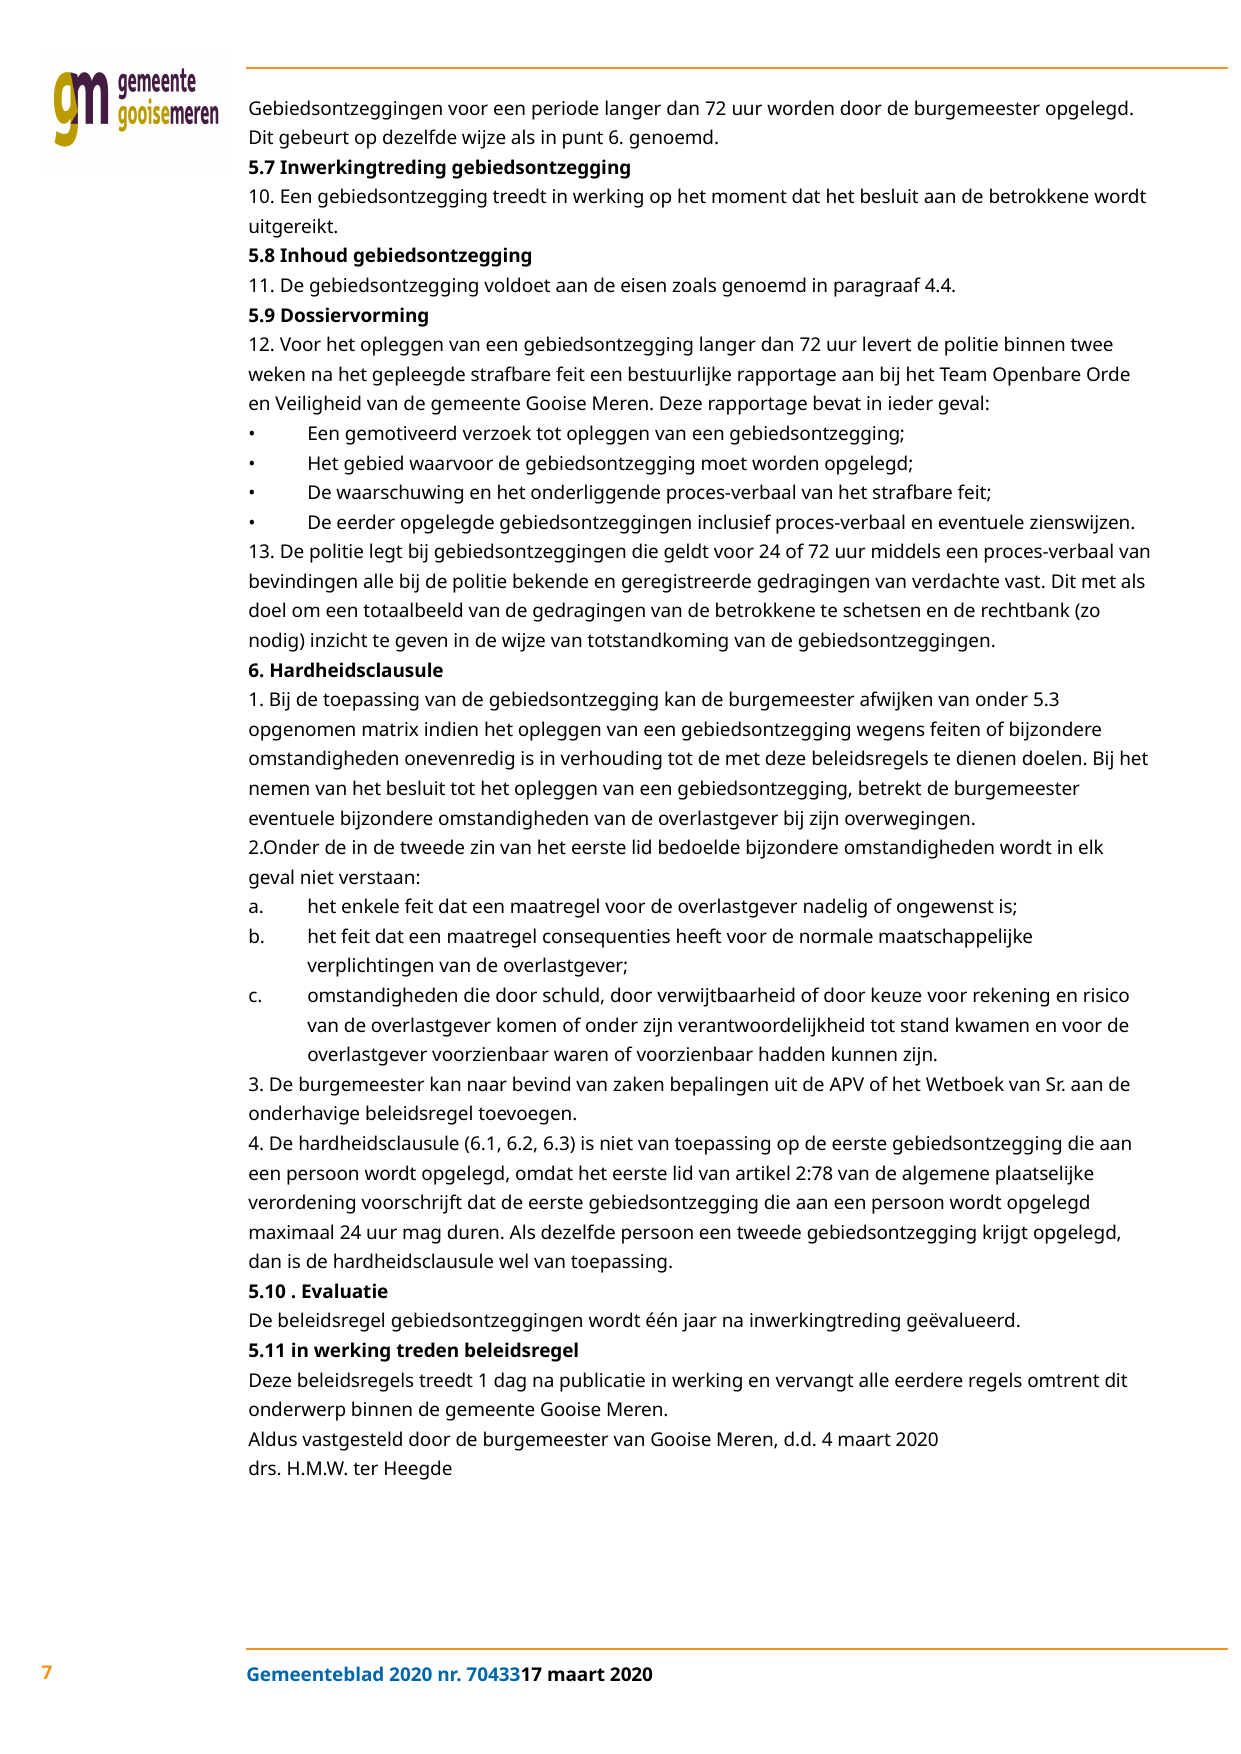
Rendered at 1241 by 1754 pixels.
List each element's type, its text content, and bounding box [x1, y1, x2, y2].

text 13. De politie legt bij gebiedsontzeggingen die geldt voor 24 of 72 uur middels een proces-verbaal van bevindingen alle bij de politie bekende en geregistreerde gedragingen van verdachte vast. Dit met als doel om een totaalbeeld van de gedragingen van de betrokkene te schetsen en de rechtbank (zo nodig) inzicht te geven in de wijze van totstandkoming van de gebiedsontzeggingen. [248, 538, 1152, 653]
text 5.10 . Evaluatie [248, 1278, 1152, 1304]
list het enkele feit dat een maatregel voor de overlastgever nadelig of ongewenst is; [248, 893, 1152, 919]
text 5.7 Inwerkingtreding gebiedsontzegging [248, 154, 1152, 180]
text 10. Een gebiedsontzegging treedt in werking op het moment dat het besluit aan de betrokkene wordt uitgereikt. [248, 183, 1152, 239]
list omstandigheden die door schuld, door verwijtbaarheid of door keuze voor rekening en risico van de overlastgever komen of onder zijn verantwoordelijkheid tot stand kwamen en voor de overlastgever voorzienbaar waren of voorzienbaar hadden kunnen zijn. [248, 982, 1152, 1067]
text 5.11 in werking treden beleidsregel [248, 1337, 1152, 1363]
text 4. De hardheidsclausule (6.1, 6.2, 6.3) is niet van toepassing op de eerste gebiedsontzegging die aan een persoon wordt opgelegd, omdat het eerste lid van artikel 2:78 van de algemene plaatselijke verordening voorschrijft dat de eerste gebiedsontzegging die aan een persoon wordt opgelegd maximaal 24 uur mag duren. Als dezelfde persoon een tweede gebiedsontzegging krijgt opgelegd, dan is de hardheidsclausule wel van toepassing. [248, 1130, 1152, 1274]
text 11. De gebiedsontzegging voldoet aan de eisen zoals genoemd in paragraaf 4.4. [248, 272, 1152, 298]
list Een gemotiveerd verzoek tot opleggen van een gebiedsontzegging; [248, 420, 1152, 446]
text drs. H.M.W. ter Heegde [248, 1456, 1152, 1481]
text Gebiedsontzeggingen voor een periode langer dan 72 uur worden door de burgemeester opgelegd. Dit gebeurt op dezelfde wijze als in punt 6. genoemd. [248, 95, 1152, 150]
list het feit dat een maatregel consequenties heeft voor de normale maatschappelijke verplichtingen van de overlastgever; [248, 923, 1152, 978]
text 12. Voor het opleggen van een gebiedsontzegging langer dan 72 uur levert de politie binnen twee weken na het gepleegde strafbare feit een bestuurlijke rapportage aan bij het Team Openbare Orde en Veiligheid van de gemeente Gooise Meren. Deze rapportage bevat in ieder geval: [248, 331, 1152, 416]
text 1. Bij de toepassing van de gebiedsontzegging kan de burgemeester afwijken van onder 5.3 opgenomen matrix indien het opleggen van een gebiedsontzegging wegens feiten of bijzondere omstandigheden onevenredig is in verhouding tot de met deze beleidsregels te dienen doelen. Bij het nemen van het besluit tot het opleggen van een gebiedsontzegging, betrekt de burgemeester eventuele bijzondere omstandigheden van de overlastgever bij zijn overwegingen. [248, 686, 1152, 831]
picture [41, 47, 231, 172]
list De eerder opgelegde gebiedsontzeggingen inclusief proces-verbaal en eventuele zienswijzen. [248, 509, 1152, 535]
text 6. Hardheidsclausule [248, 657, 1152, 683]
list Het gebied waarvoor de gebiedsontzegging moet worden opgelegd; [248, 450, 1152, 476]
text 5.8 Inhoud gebiedsontzegging [248, 243, 1152, 268]
text 3. De burgemeester kan naar bevind van zaken bepalingen uit de APV of het Wetboek van Sr. aan de onderhavige beleidsregel toevoegen. [248, 1071, 1152, 1126]
list De waarschuwing en het onderliggende proces-verbaal van het strafbare feit; [248, 479, 1152, 505]
text 5.9 Dossiervorming [248, 302, 1152, 328]
text De beleidsregel gebiedsontzeggingen wordt één jaar na inwerkingtreding geëvalueerd. [248, 1308, 1152, 1333]
text Deze beleidsregels treedt 1 dag na publicatie in werking en vervangt alle eerdere regels omtrent dit onderwerp binnen de gemeente Gooise Meren. [248, 1367, 1152, 1422]
text Aldus vastgesteld door de burgemeester van Gooise Meren, d.d. 4 maart 2020 [248, 1426, 1152, 1452]
text 2.Onder de in de tweede zin van het eerste lid bedoelde bijzondere omstandigheden wordt in elk geval niet verstaan: [248, 834, 1152, 890]
